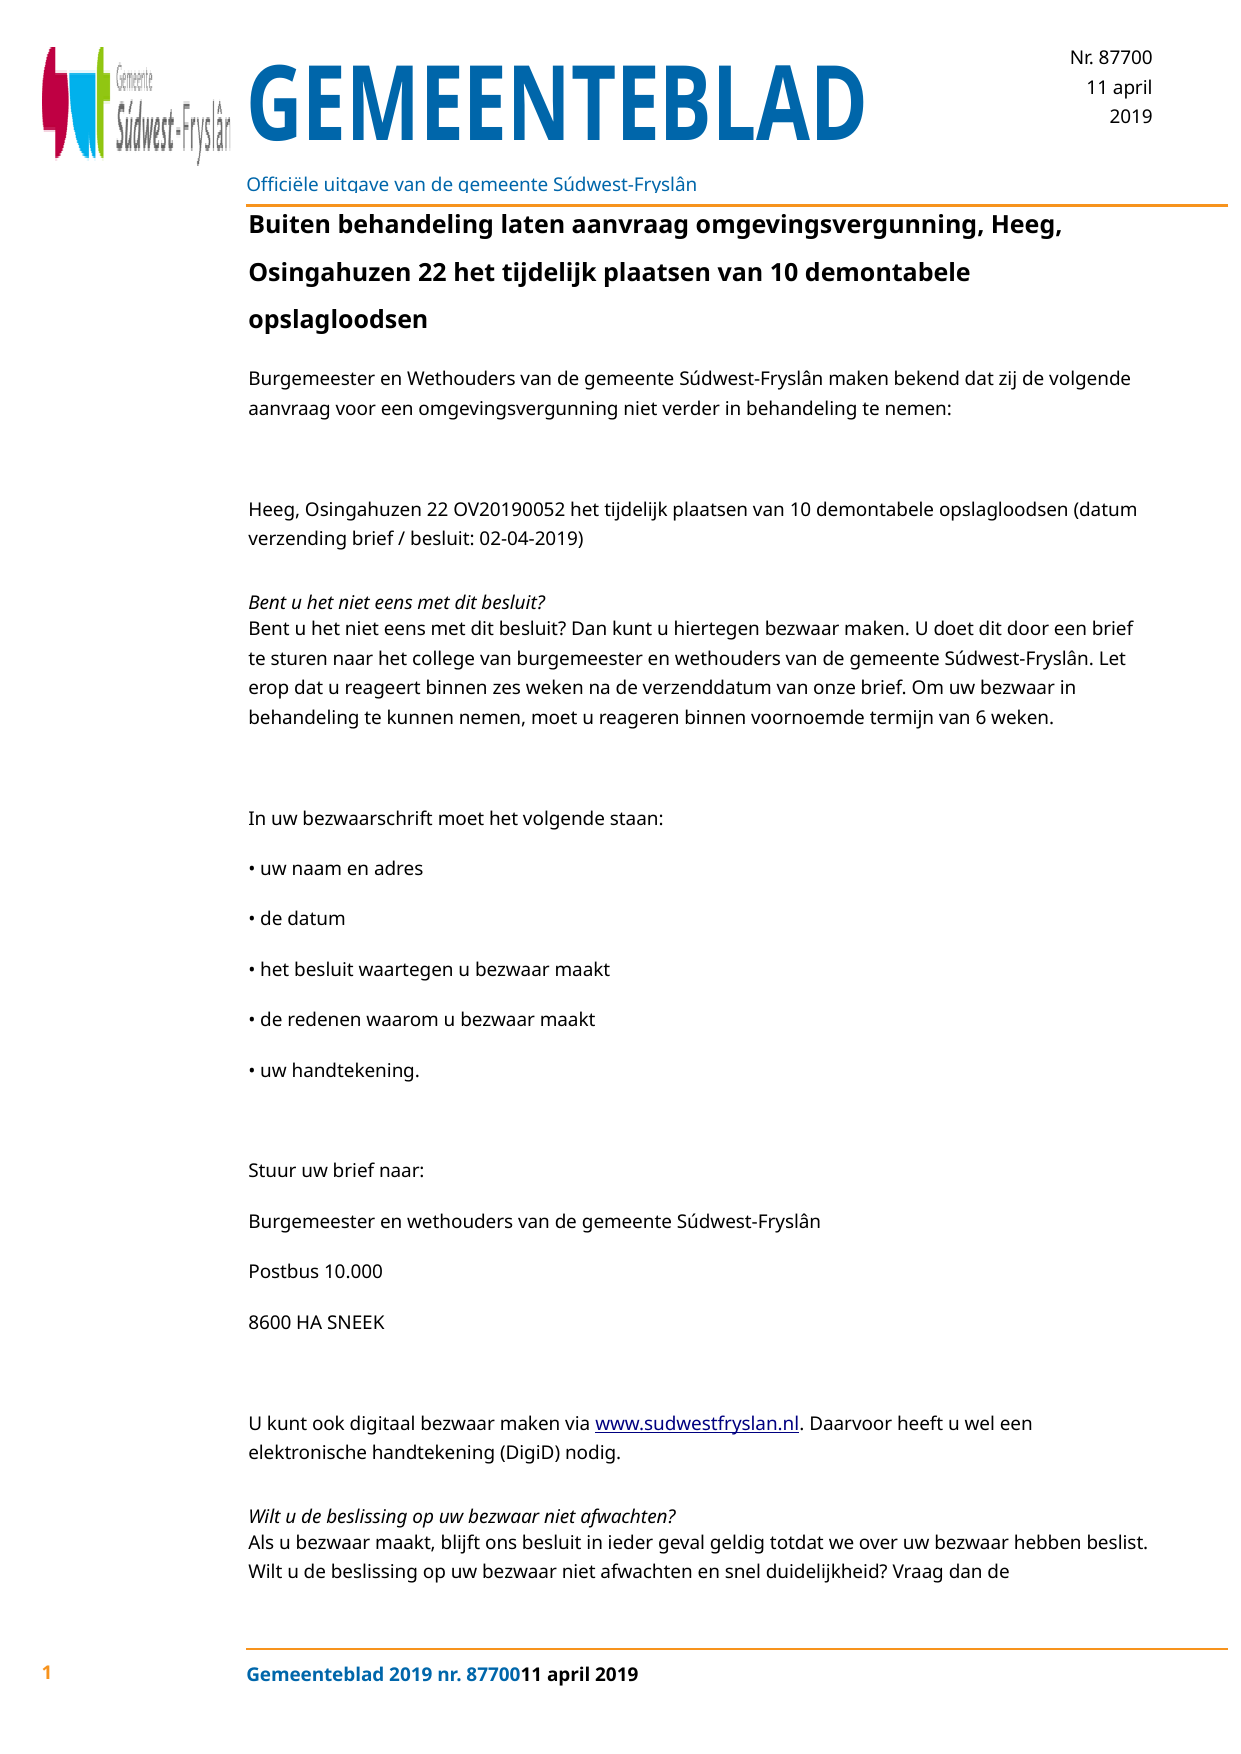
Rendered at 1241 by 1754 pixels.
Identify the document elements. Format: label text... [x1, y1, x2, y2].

text Bent u het niet eens met dit besluit? Dan kunt u hiertegen bezwaar maken. U doet dit door een brief te sturen naar het college van burgemeester en wethouders van de gemeente Súdwest-Fryslân. Let erop dat u reageert binnen zes weken na de verzenddatum van onze brief. Om uw bezwaar in behandeling te kunnen nemen, moet u reageren binnen voornoemde termijn van 6 weken. [248, 615, 1152, 730]
text Als u bezwaar maakt, blijft ons besluit in ieder geval geldig totdat we over uw bezwaar hebben beslist. Wilt u de beslissing op uw bezwaar niet afwachten en snel duidelijkheid? Vraag dan de [248, 1529, 1152, 1584]
text Heeg, Osingahuzen 22 OV20190052 het tijdelijk plaatsen van 10 demontabele opslagloodsen (datum verzending brief / besluit: 02-04-2019) [248, 496, 1152, 551]
text Buiten behandeling laten aanvraag omgevingsvergunning, Heeg, Osingahuzen 22 het tijdelijk plaatsen van 10 demontabele opslagloodsen [248, 207, 1152, 336]
text Stuur uw brief naar: [248, 1158, 1152, 1183]
text • het besluit waartegen u bezwaar maakt [248, 956, 1152, 982]
text Bent u het niet eens met dit besluit? [248, 589, 1152, 615]
text Burgemeester en wethouders van de gemeente Súdwest-Fryslân [248, 1208, 1152, 1234]
text Wilt u de beslissing op uw bezwaar niet afwachten? [248, 1503, 1152, 1529]
text • uw naam en adres [248, 855, 1152, 881]
picture [41, 47, 231, 172]
text Burgemeester en Wethouders van de gemeente Súdwest-Fryslân maken bekend dat zij de volgende aanvraag voor een omgevingsvergunning niet verder in behandeling te nemen: [248, 366, 1152, 421]
text • uw handtekening. [248, 1057, 1152, 1083]
text • de datum [248, 906, 1152, 931]
text Postbus 10.000 [248, 1258, 1152, 1284]
text In uw bezwaarschrift moet het volgende staan: [248, 805, 1152, 831]
text 8600 HA SNEEK [248, 1309, 1152, 1335]
text U kunt ook digitaal bezwaar maken via www.sudwestfryslan.nl. Daarvoor heeft u wel een elektronische handtekening (DigiD) nodig. [248, 1410, 1152, 1465]
text • de redenen waarom u bezwaar maakt [248, 1006, 1152, 1032]
